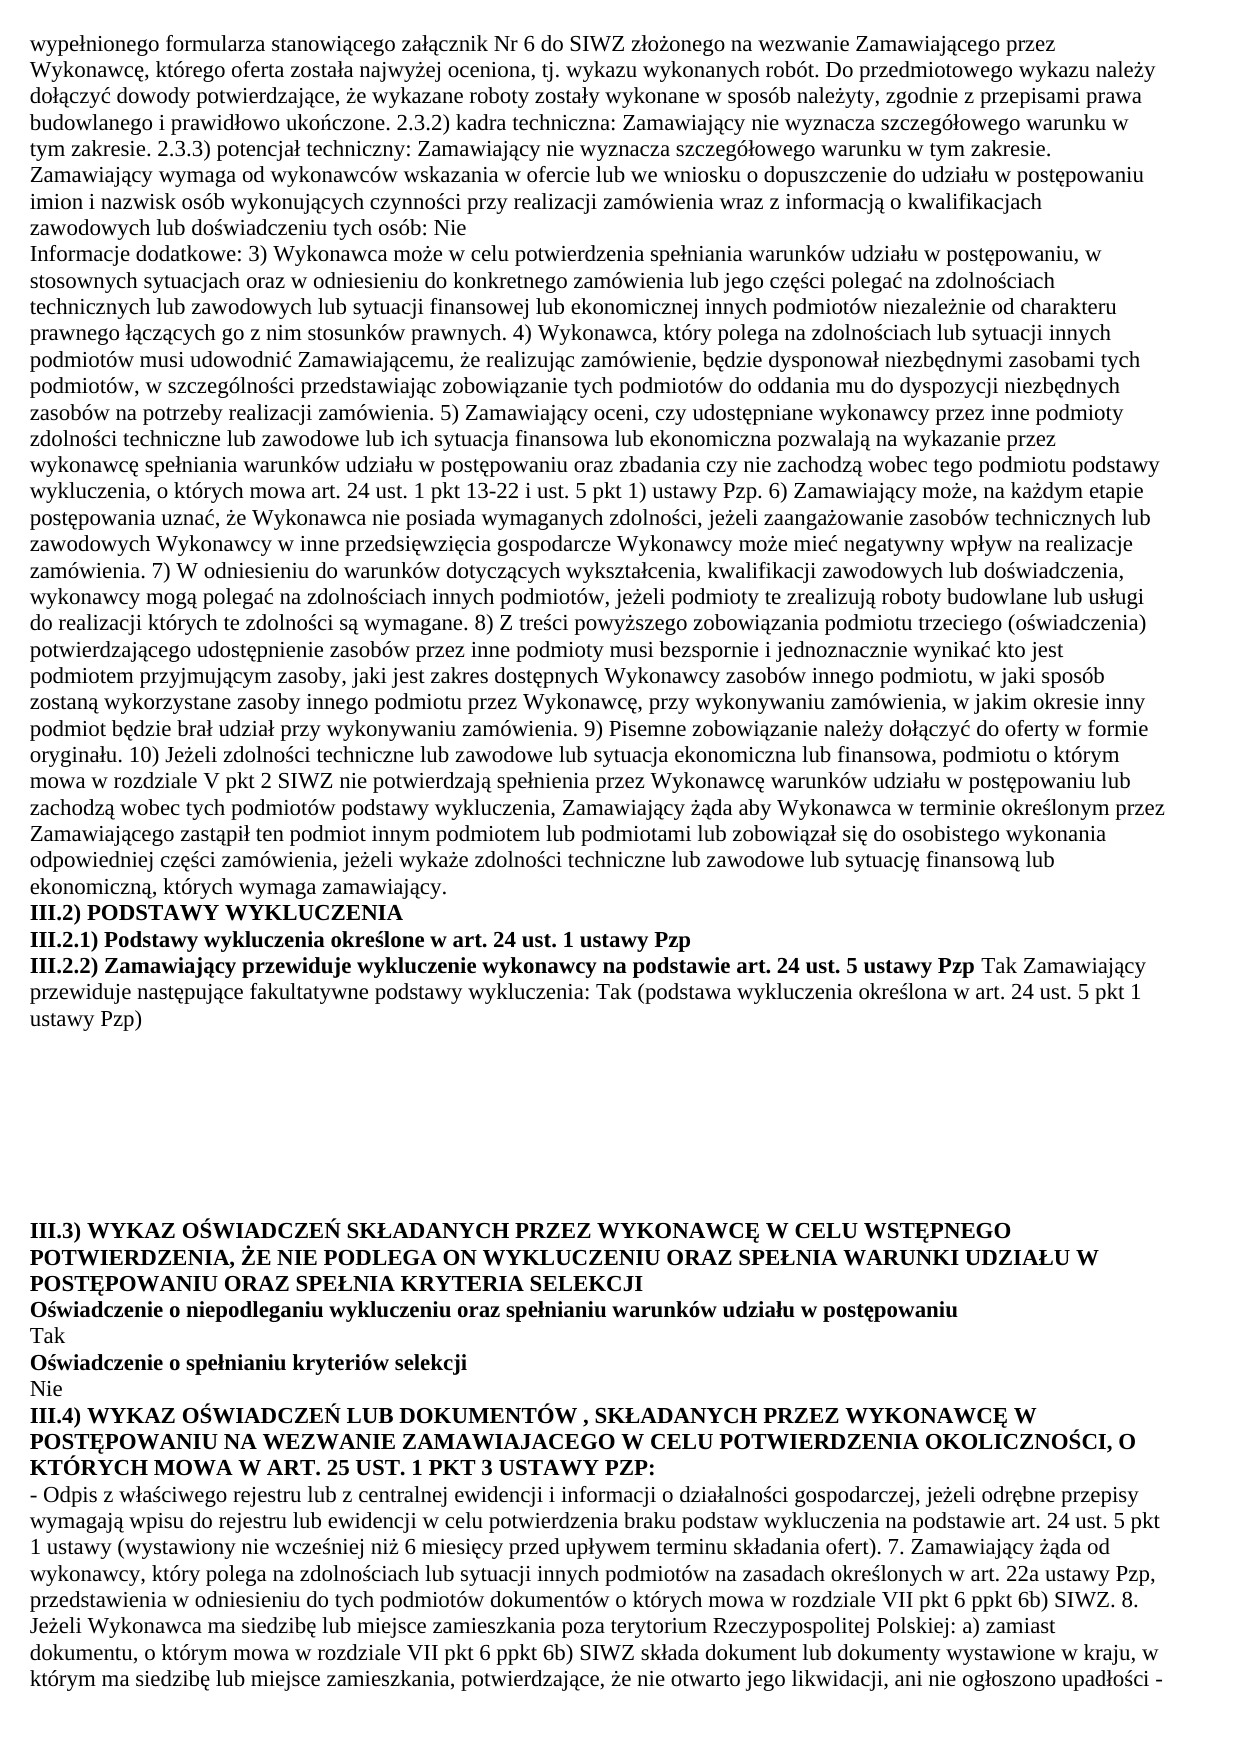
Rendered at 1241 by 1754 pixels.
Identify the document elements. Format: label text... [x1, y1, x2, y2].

text - Odpis z właściwego rejestru lub z centralnej ewidencji i informacji o działalności gospodarczej, jeżeli odrębne przepisy wymagają wpisu do rejestru lub ewidencji w celu potwierdzenia braku podstaw wykluczenia na podstawie art. 24 ust. 5 pkt 1 ustawy (wystawiony nie wcześniej niż 6 miesięcy przed upływem terminu składania ofert). 7. Zamawiający żąda od wykonawcy, który polega na zdolnościach lub sytuacji innych podmiotów na zasadach określonych w art. 22a ustawy Pzp, przedstawienia w odniesieniu do tych podmiotów dokumentów o których mowa w rozdziale VII pkt 6 ppkt 6b) SIWZ. 8. Jeżeli Wykonawca ma siedzibę lub miejsce zamieszkania poza terytorium Rzeczypospolitej Polskiej: a) zamiast dokumentu, o którym mowa w rozdziale VII pkt 6 ppkt 6b) SIWZ składa dokument lub dokumenty wystawione w kraju, w którym ma siedzibę lub miejsce zamieszkania, potwierdzające, że nie otwarto jego likwidacji, ani nie ogłoszono upadłości [29, 1481, 1167, 1692]
text III.2.1) Podstawy wykluczenia określone w art. 24 ust. 1 ustawy Pzp III.2.2) Zamawiający przewiduje wykluczenie wykonawcy na podstawie art. 24 ust. 5 ustawy Pzp Tak Zamawiający przewiduje następujące fakultatywne podstawy wykluczenia: Tak (podstawa wykluczenia określona w art. 24 ust. 5 pkt 1 ustawy Pzp) [29, 926, 1167, 1217]
text III.2) PODSTAWY WYKLUCZENIA [29, 899, 1167, 926]
text III.4) WYKAZ OŚWIADCZEŃ LUB DOKUMENTÓW , SKŁADANYCH PRZEZ WYKONAWCĘ W POSTĘPOWANIU NA WEZWANIE ZAMAWIAJACEGO W CELU POTWIERDZENIA OKOLICZNOŚCI, O KTÓRYCH MOWA W ART. 25 UST. 1 PKT 3 USTAWY PZP: [29, 1402, 1167, 1481]
text III.3) WYKAZ OŚWIADCZEŃ SKŁADANYCH PRZEZ WYKONAWCĘ W CELU WSTĘPNEGO POTWIERDZENIA, ŻE NIE PODLEGA ON WYKLUCZENIU ORAZ SPEŁNIA WARUNKI UDZIAŁU W POSTĘPOWANIU ORAZ SPEŁNIA KRYTERIA SELEKCJI [29, 1217, 1167, 1296]
text Oświadczenie o niepodleganiu wykluczeniu oraz spełnianiu warunków udziału w postępowaniu Tak Oświadczenie o spełnianiu kryteriów selekcji Nie [29, 1296, 1167, 1402]
text wypełnionego formularza stanowiącego załącznik Nr 6 do SIWZ złożonego na wezwanie Zamawiającego przez Wykonawcę, którego oferta została najwyżej oceniona, tj. wykazu wykonanych robót. Do przedmiotowego wykazu należy dołączyć dowody potwierdzające, że wykazane roboty zostały wykonane w sposób należyty, zgodnie z przepisami prawa budowlanego i prawidłowo ukończone. 2.3.2) kadra techniczna: Zamawiający nie wyznacza szczegółowego warunku w tym zakresie. 2.3.3) potencjał techniczny: Zamawiający nie wyznacza szczegółowego warunku w tym zakresie. Zamawiający wymaga od wykonawców wskazania w ofercie lub we wniosku o dopuszczenie do udziału w postępowaniu imion i nazwisk osób wykonujących czynności przy realizacji zamówienia wraz z informacją o kwalifikacjach zawodowych lub doświadczeniu tych osób: Nie Informacje dodatkowe: 3) Wykonawca może w celu potwierdzenia spełniania warunków udziału w postępowaniu, w stosownych sytuacjach oraz w odniesieniu do konkretnego zamówienia lub jego części polegać na zdolnościach technicznych lub zawodowych lub sytuacji finansowej lub ekonomicznej innych podmiotów niezależnie od charakteru prawnego łączących go z nim stosunków prawnych. 4) Wykonawca, który polega na zdolnościach lub sytuacji innych podmiotów musi udowodnić Zamawiającemu, że realizując zamówienie, będzie dysponował niezbędnymi zasobami tych podmiotów, w szczególności przedstawiając zobowiązanie tych podmiotów do oddania mu do dyspozycji niezbędnych zasobów na potrzeby realizacji zamówienia. 5) Zamawiający oceni, czy udostępniane wykonawcy przez inne podmioty zdolności techniczne lub zawodowe lub ich sytuacja finansowa lub ekonomiczna pozwalają na wykazanie przez wykonawcę spełniania warunków udziału w postępowaniu oraz zbadania czy nie zachodzą wobec tego podmiotu podstawy wykluczenia, o których mowa art. 24 ust. 1 pkt 13-22 i ust. 5 pkt 1) ustawy Pzp. 6) Zamawiający może, na każdym etapie postępowania uznać, że Wykonawca nie posiada wymaganych zdolności, jeżeli zaangażowanie zasobów technicznych lub zawodowych Wykonawcy w inne przedsięwzięcia gospodarcze Wykonawcy może mieć negatywny wpływ na realizacje zamówienia. 7) W odniesieniu do warunków dotyczących wykształcenia, kwalifikacji zawodowych lub doświadczenia, wykonawcy mogą polegać na zdolnościach innych podmiotów, jeżeli podmioty te zrealizują roboty budowlane lub usługi do realizacji których te zdolności są wymagane. 8) Z treści powyższego zobowiązania podmiotu trzeciego (oświadczenia) potwierdzającego udostępnienie zasobów przez inne podmioty musi bezspornie i jednoznacznie wynikać kto jest podmiotem przyjmującym zasoby, jaki jest zakres dostępnych Wykonawcy zasobów innego podmiotu, w jaki sposób zostaną wykorzystane zasoby innego podmiotu przez Wykonawcę, przy wykonywaniu zamówienia, w jakim okresie inny podmiot będzie brał udział przy wykonywaniu zamówienia. 9) Pisemne zobowiązanie należy dołączyć do oferty w formie oryginału. 10) Jeżeli zdolności techniczne lub zawodowe lub sytuacja ekonomiczna lub finansowa, podmiotu o którym mowa w rozdziale V pkt 2 SIWZ nie potwierdzają spełnienia przez Wykonawcę warunków udziału w postępowaniu lub zachodzą wobec tych podmiotów podstawy wykluczenia, Zamawiający żąda aby Wykonawca w terminie określonym przez Zamawiającego zastąpił ten podmiot innym podmiotem lub podmiotami lub zobowiązał się do osobistego wykonania odpowiedniej części zamówienia, jeżeli wykaże zdolności techniczne lub zawodowe lub sytuację finansową lub ekonomiczną, których wymaga zamawiający. [29, 29, 1167, 899]
